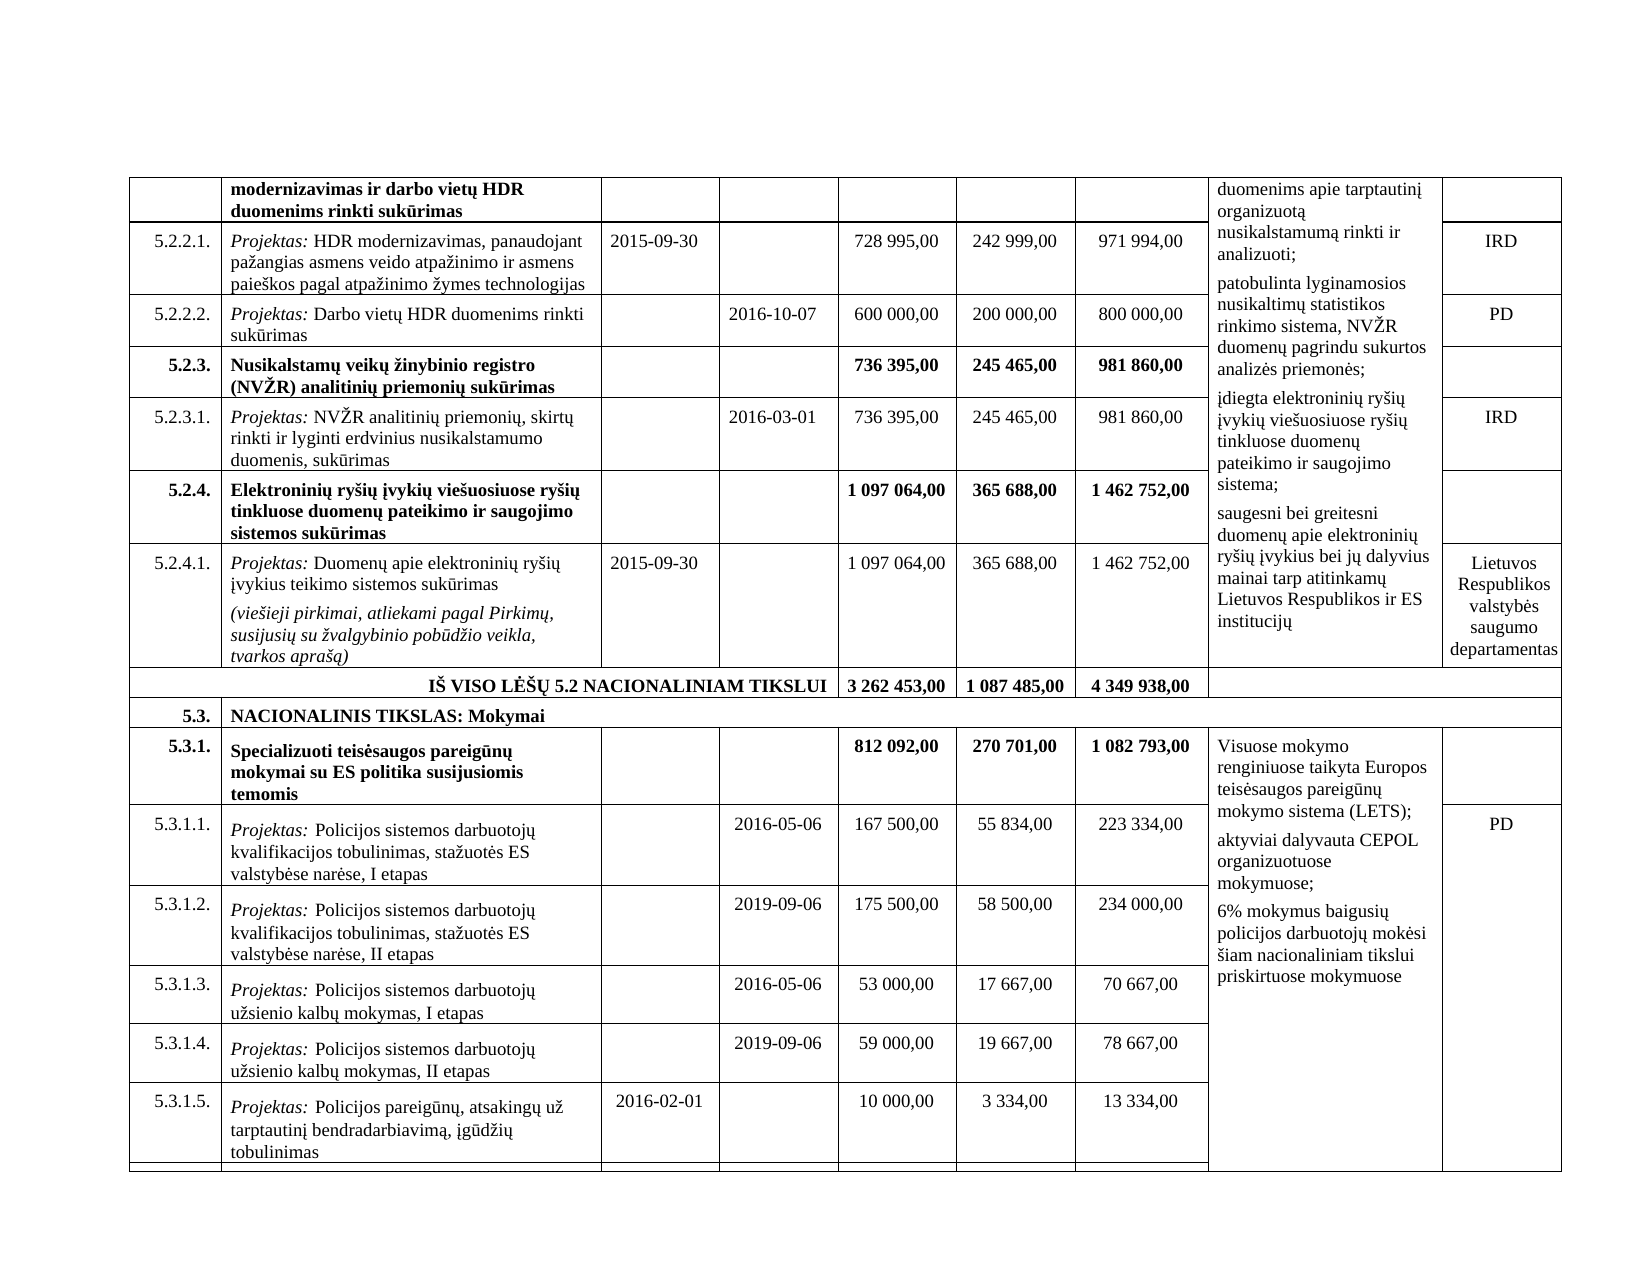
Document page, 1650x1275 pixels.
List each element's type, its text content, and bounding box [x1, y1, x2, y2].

table_cell PD [1443, 295, 1561, 346]
table_cell 1 097 064,00 [839, 544, 956, 667]
table_cell [1076, 178, 1208, 221]
table_cell 270 701,00 [957, 728, 1075, 804]
table_cell 5.3.1.1. [130, 805, 221, 884]
table_cell 1 082 793,00 [1076, 728, 1208, 804]
table_cell [602, 347, 719, 397]
table_cell 800 000,00 [1076, 295, 1208, 346]
table_cell [1443, 347, 1561, 397]
table_cell 365 688,00 [957, 471, 1075, 543]
table_cell 5.3. [130, 698, 221, 727]
table_cell 10 000,00 [839, 1083, 956, 1162]
table_cell 736 395,00 [839, 347, 956, 397]
table_cell [602, 178, 719, 221]
table_cell [602, 728, 719, 804]
table_cell 1 087 485,00 [957, 668, 1075, 697]
table_cell [720, 347, 838, 397]
table_cell [1443, 471, 1561, 543]
table_cell 2016-02-01 [602, 1083, 719, 1162]
table_cell [720, 728, 838, 804]
table_cell [1076, 1163, 1208, 1171]
table_cell 242 999,00 [957, 223, 1075, 294]
table_cell 2015-09-30 [602, 223, 719, 294]
table_cell duomenims apie tarptautinį organizuotą nusikalstamumą rinkti ir analizuoti; patobulinta lyginamosios nusikaltimų statistikos rinkimo sistema, NVŽR duomenų pagrindu sukurtos analizės priemonės; įdiegta elektroninių ryšių įvykių viešuosiuose ryšių tinkluose duomenų pateikimo ir saugojimo sistema; saugesni bei greitesni duomenų apie elektroninių ryšių įvykius bei jų dalyvius mainai tarp atitinkamų Lietuvos Respublikos ir ES institucijų [1209, 178, 1442, 667]
table_cell 245 465,00 [957, 398, 1075, 470]
table_cell 70 667,00 [1076, 966, 1208, 1023]
table_cell 19 667,00 [957, 1024, 1075, 1082]
table_cell 59 000,00 [839, 1024, 956, 1082]
table_cell Elektroninių ryšių įvykių viešuosiuose ryšių tinkluose duomenų pateikimo ir saugojimo sistemos sukūrimas [222, 471, 601, 543]
table_cell [839, 1163, 956, 1171]
table_cell 1 462 752,00 [1076, 544, 1208, 667]
table_cell 600 000,00 [839, 295, 956, 346]
table_cell 245 465,00 [957, 347, 1075, 397]
table_cell 55 834,00 [957, 805, 1075, 884]
table_cell 728 995,00 [839, 223, 956, 294]
table_cell 200 000,00 [957, 295, 1075, 346]
table_cell IRD [1443, 223, 1561, 294]
table_cell 1 462 752,00 [1076, 471, 1208, 543]
table_cell [602, 398, 719, 470]
table_cell 5.3.1.3. [130, 966, 221, 1023]
table_cell 981 860,00 [1076, 347, 1208, 397]
table_cell Projektas: Policijos sistemos darbuotojų kvalifikacijos tobulinimas, stažuotės ES valstybėse narėse, I etapas [222, 805, 601, 884]
table_cell 2016-05-06 [720, 805, 838, 884]
table_cell [222, 1163, 601, 1171]
table_cell [720, 471, 838, 543]
table_cell 5.3.1.2. [130, 886, 221, 965]
table_cell 175 500,00 [839, 886, 956, 965]
table_cell 3 262 453,00 [839, 668, 956, 697]
table_cell [602, 1163, 719, 1171]
table_cell Projektas: NVŽR analitinių priemonių, skirtų rinkti ir lyginti erdvinius nusikalstamumo duomenis, sukūrimas [222, 398, 601, 470]
table_cell 17 667,00 [957, 966, 1075, 1023]
table_cell 5.3.1. [130, 728, 221, 804]
table_cell 2016-10-07 [720, 295, 838, 346]
table_cell [720, 223, 838, 294]
table_cell [602, 471, 719, 543]
table_cell 234 000,00 [1076, 886, 1208, 965]
table_cell Nusikalstamų veikų žinybinio registro (NVŽR) analitinių priemonių sukūrimas [222, 347, 601, 397]
table_cell [957, 178, 1075, 221]
table_cell [839, 178, 956, 221]
table_cell 2016-05-06 [720, 966, 838, 1023]
table_cell 1 097 064,00 [839, 471, 956, 543]
table_cell 812 092,00 [839, 728, 956, 804]
table_cell [602, 886, 719, 965]
table_cell 4 349 938,00 [1076, 668, 1208, 697]
table_cell 5.2.2.1. [130, 223, 221, 294]
table_cell 3 334,00 [957, 1083, 1075, 1162]
table_cell [130, 178, 221, 221]
table_cell 223 334,00 [1076, 805, 1208, 884]
table_cell Projektas: Policijos sistemos darbuotojų užsienio kalbų mokymas, II etapas [222, 1024, 601, 1082]
table_cell 58 500,00 [957, 886, 1075, 965]
table_cell [602, 966, 719, 1023]
table_cell 971 994,00 [1076, 223, 1208, 294]
table_cell Projektas: Policijos sistemos darbuotojų užsienio kalbų mokymas, I etapas [222, 966, 601, 1023]
table_cell 5.2.4. [130, 471, 221, 543]
table_cell NACIONALINIS TIKSLAS: Mokymai [222, 698, 1561, 727]
table_cell 2019-09-06 [720, 1024, 838, 1082]
table_cell Projektas: Policijos sistemos darbuotojų kvalifikacijos tobulinimas, stažuotės ES valstybėse narėse, II etapas [222, 886, 601, 965]
table_cell 736 395,00 [839, 398, 956, 470]
table_cell 981 860,00 [1076, 398, 1208, 470]
table_cell 5.3.1.5. [130, 1083, 221, 1162]
table_cell [130, 1163, 221, 1171]
table_cell PD [1443, 805, 1561, 1171]
table_cell [720, 1163, 838, 1171]
table_cell [602, 295, 719, 346]
table_cell IŠ VISO LĖŠŲ 5.2 NACIONALINIAM TIKSLUI [130, 668, 838, 697]
table_cell Specializuoti teisėsaugos pareigūnų mokymai su ES politika susijusiomis temomis [222, 728, 601, 804]
table_cell Visuose mokymo renginiuose taikyta Europos teisėsaugos pareigūnų mokymo sistema (LETS); aktyviai dalyvauta CEPOL organizuotuose mokymuose; 6% mokymus baigusių policijos darbuotojų mokėsi šiam nacionaliniam tikslui priskirtuose mokymuose [1209, 728, 1442, 1171]
table_cell 5.2.2.2. [130, 295, 221, 346]
table_cell 2019-09-06 [720, 886, 838, 965]
table_cell [720, 178, 838, 221]
table_cell [957, 1163, 1075, 1171]
table_cell 5.2.3.1. [130, 398, 221, 470]
table_cell 5.2.4.1. [130, 544, 221, 667]
table_cell [1443, 178, 1561, 221]
table_cell [720, 544, 838, 667]
table_cell [720, 1083, 838, 1162]
table_cell 365 688,00 [957, 544, 1075, 667]
table_cell Projektas: HDR modernizavimas, panaudojant pažangias asmens veido atpažinimo ir asmens paieškos pagal atpažinimo žymes technologijas [222, 223, 601, 294]
table_cell 2016-03-01 [720, 398, 838, 470]
table_cell 78 667,00 [1076, 1024, 1208, 1082]
table_cell 53 000,00 [839, 966, 956, 1023]
table_cell IRD [1443, 398, 1561, 470]
table_cell [602, 1024, 719, 1082]
table_cell [1443, 728, 1561, 804]
table_cell Lietuvos Respublikos valstybės saugumo departamentas [1443, 544, 1561, 667]
table_cell 167 500,00 [839, 805, 956, 884]
table_cell 5.2.3. [130, 347, 221, 397]
table_cell Projektas: Policijos pareigūnų, atsakingų už tarptautinį bendradarbiavimą, įgūdžių tobulinimas [222, 1083, 601, 1162]
table_cell modernizavimas ir darbo vietų HDR duomenims rinkti sukūrimas [222, 178, 601, 221]
table_cell Projektas: Darbo vietų HDR duomenims rinkti sukūrimas [222, 295, 601, 346]
table_cell Projektas: Duomenų apie elektroninių ryšių įvykius teikimo sistemos sukūrimas (viešieji pirkimai, atliekami pagal Pirkimų, susijusių su žvalgybinio pobūdžio veikla, tvarkos aprašą) [222, 544, 601, 667]
table_cell [602, 805, 719, 884]
table_cell 13 334,00 [1076, 1083, 1208, 1162]
table_cell [1209, 668, 1561, 697]
table_cell 2015-09-30 [602, 544, 719, 667]
table_cell 5.3.1.4. [130, 1024, 221, 1082]
